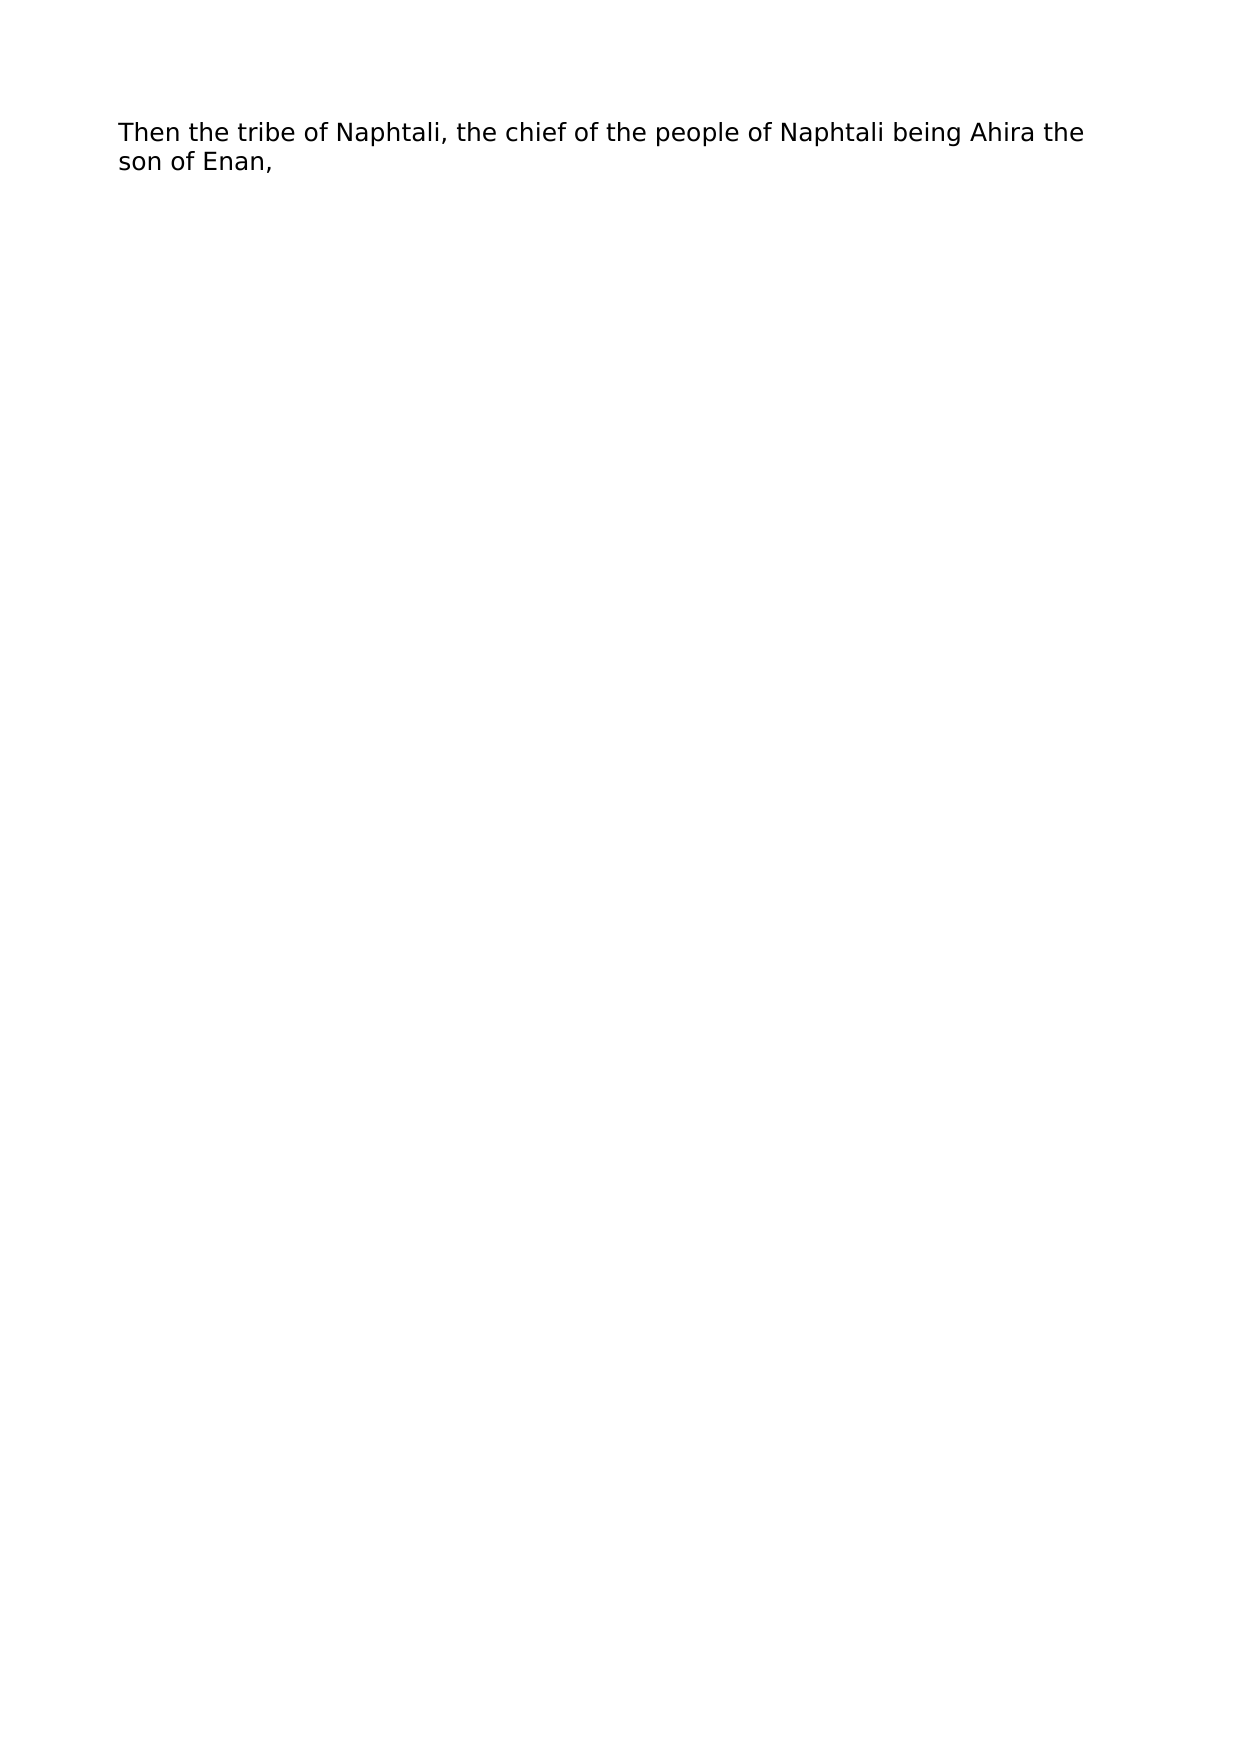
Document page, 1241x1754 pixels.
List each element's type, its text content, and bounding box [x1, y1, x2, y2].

text Then the tribe of Naphtali, the chief of the people of Naphtali being Ahira the son of Enan, [118, 118, 1122, 176]
